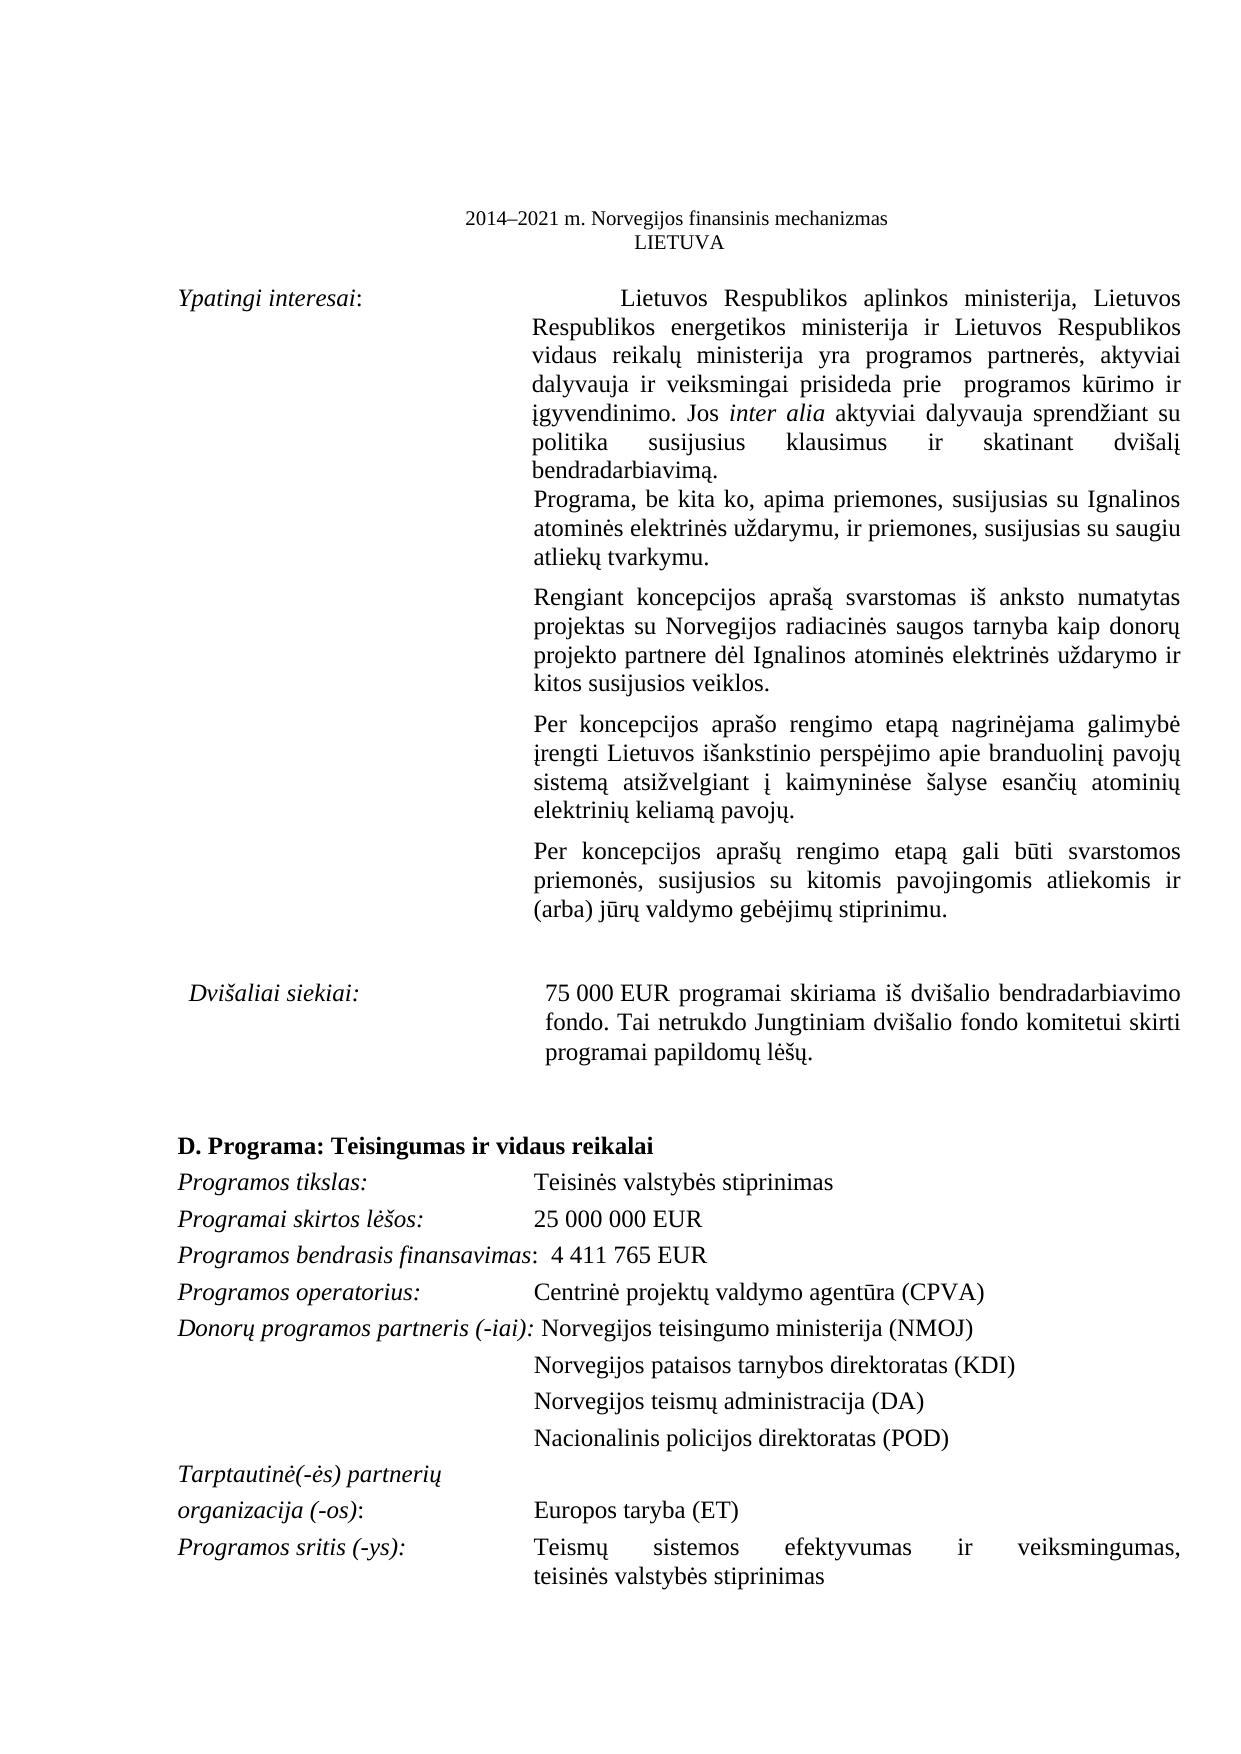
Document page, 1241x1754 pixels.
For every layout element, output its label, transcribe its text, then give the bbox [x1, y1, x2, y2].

text Ypatingi interesai: Lietuvos Respublikos aplinkos ministerija, Lietuvos Respublikos energetikos ministerija ir Lietuvos Respublikos vidaus reikalų ministerija yra programos partnerės, aktyviai dalyvauja ir veiksmingai prisideda prie programos kūrimo ir įgyvendinimo. Jos inter alia aktyviai dalyvauja sprendžiant su politika susijusius klausimus ir skatinant dvišalį bendradarbiavimą. [177, 283, 1181, 484]
table_header [189, 935, 526, 971]
text Programos tikslas: Teisinės valstybės stiprinimas [177, 1167, 1181, 1197]
text Nacionalinis policijos direktoratas (POD) [533, 1423, 1181, 1452]
text Norvegijos teismų administracija (DA) [533, 1386, 1181, 1415]
table_cell 75 000 EUR programai skiriama iš dvišalio bendradarbiavimo fondo. Tai netrukdo Jungtiniam dvišalio fondo komitetui skirti programai papildomų lėšų. [526, 971, 1192, 1066]
table_cell [526, 1066, 1192, 1102]
text Programos bendrasis finansavimas: 4 411 765 EUR [177, 1240, 1181, 1269]
text Norvegijos pataisos tarnybos direktoratas (KDI) [533, 1350, 1181, 1379]
text Programai skirtos lėšos: 25 000 000 EUR [177, 1204, 1181, 1233]
text Tarptautinė(-ės) partnerių [177, 1459, 1181, 1488]
table_cell Dvišaliai siekiai: [189, 971, 526, 1066]
text Per koncepcijos aprašų rengimo etapą gali būti svarstomos priemonės, susijusios su kitomis pavojingomis atliekomis ir (arba) jūrų valdymo gebėjimų stiprinimu. [533, 836, 1181, 922]
text Programos sritis (-ys): Teismų sistemos efektyvumas ir veiksmingumas, teisinės valstybės stiprinimas [177, 1532, 1181, 1589]
text Per koncepcijos aprašo rengimo etapą nagrinėjama galimybė įrengti Lietuvos išankstinio perspėjimo apie branduolinį pavojų sistemą atsižvelgiant į kaimyninėse šalyse esančių atominių elektrinių keliamą pavojų. [533, 709, 1181, 824]
text D. Programa: Teisingumas ir vidaus reikalai [177, 1131, 1181, 1160]
text Programa, be kita ko, apima priemones, susijusias su Ignalinos atominės elektrinės uždarymu, ir priemones, susijusias su saugiu atliekų tvarkymu. [533, 484, 1181, 570]
table_cell [189, 1066, 526, 1102]
text Programos operatorius: Centrinė projektų valdymo agentūra (CPVA) [177, 1277, 1181, 1306]
text Donorų programos partneris (-iai): Norvegijos teisingumo ministerija (NMOJ) [177, 1313, 1181, 1342]
text organizacija (-os): Europos taryba (ET) [177, 1496, 1181, 1525]
text Rengiant koncepcijos aprašą svarstomas iš anksto numatytas projektas su Norvegijos radiacinės saugos tarnyba kaip donorų projekto partnere dėl Ignalinos atominės elektrinės uždarymo ir kitos susijusios veiklos. [533, 582, 1181, 697]
table_header [526, 935, 1192, 971]
